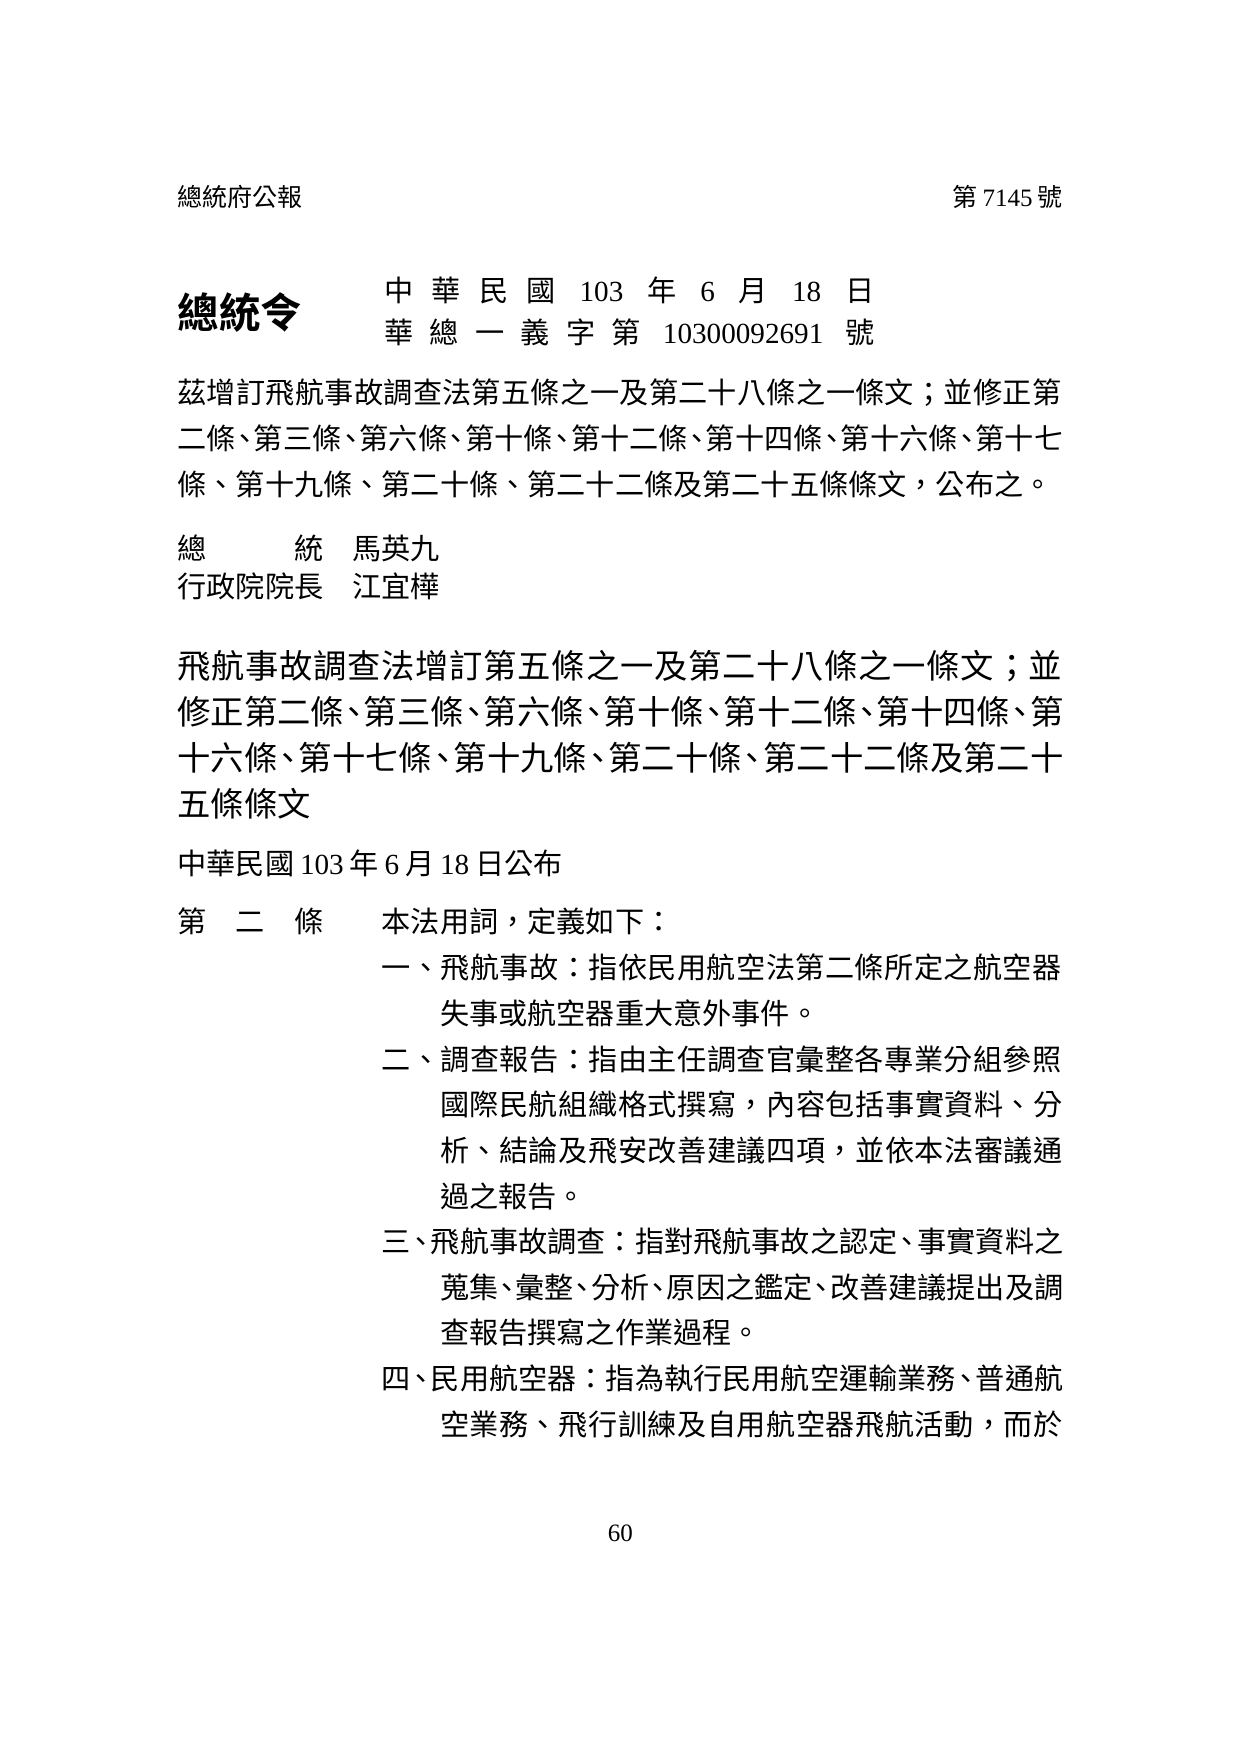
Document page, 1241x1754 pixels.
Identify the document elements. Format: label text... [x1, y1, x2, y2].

text 中華民國103年6月18日公布 [177, 838, 1063, 884]
table_header 中華民國103年6月18日 華總一義字第10300092691號 [381, 266, 877, 354]
text 總 統 馬英九 [177, 529, 1063, 567]
text 四、民用航空器：指為執行民用航空運輸業務、普通航空業務、飛行訓練及自用航空器飛航活動，而於 [381, 1353, 1063, 1444]
text 行政院院長 江宜樺 [177, 567, 1063, 604]
text 飛航事故調查法增訂第五條之一及第二十八條之一條文；並修正第二條、第三條、第六條、第十條、第十二條、第十四條、第十六條、第十七條、第十九條、第二十條、第二十二條及第二十五條條文 [177, 642, 1063, 825]
table_header 總統令 [174, 266, 381, 354]
text 一、飛航事故：指依民用航空法第二條所定之航空器失事或航空器重大意外事件。 [381, 942, 1063, 1034]
text 第 二 條 本法用詞，定義如下： [177, 896, 1063, 942]
text 茲增訂飛航事故調查法第五條之一及第二十八條之一條文；並修正第二條、第三條、第六條、第十條、第十二條、第十四條、第十六條、第十七條、第十九條、第二十條、第二十二條及第二十五條條文，公布之。 [177, 367, 1063, 504]
text 二、調查報告：指由主任調查官彙整各專業分組參照國際民航組織格式撰寫，內容包括事實資料、分析、結論及飛安改善建議四項，並依本法審議通過之報告。 [381, 1034, 1063, 1216]
text 三、飛航事故調查：指對飛航事故之認定、事實資料之蒐集、彙整、分析、原因之鑑定、改善建議提出及調查報告撰寫之作業過程。 [381, 1216, 1063, 1353]
